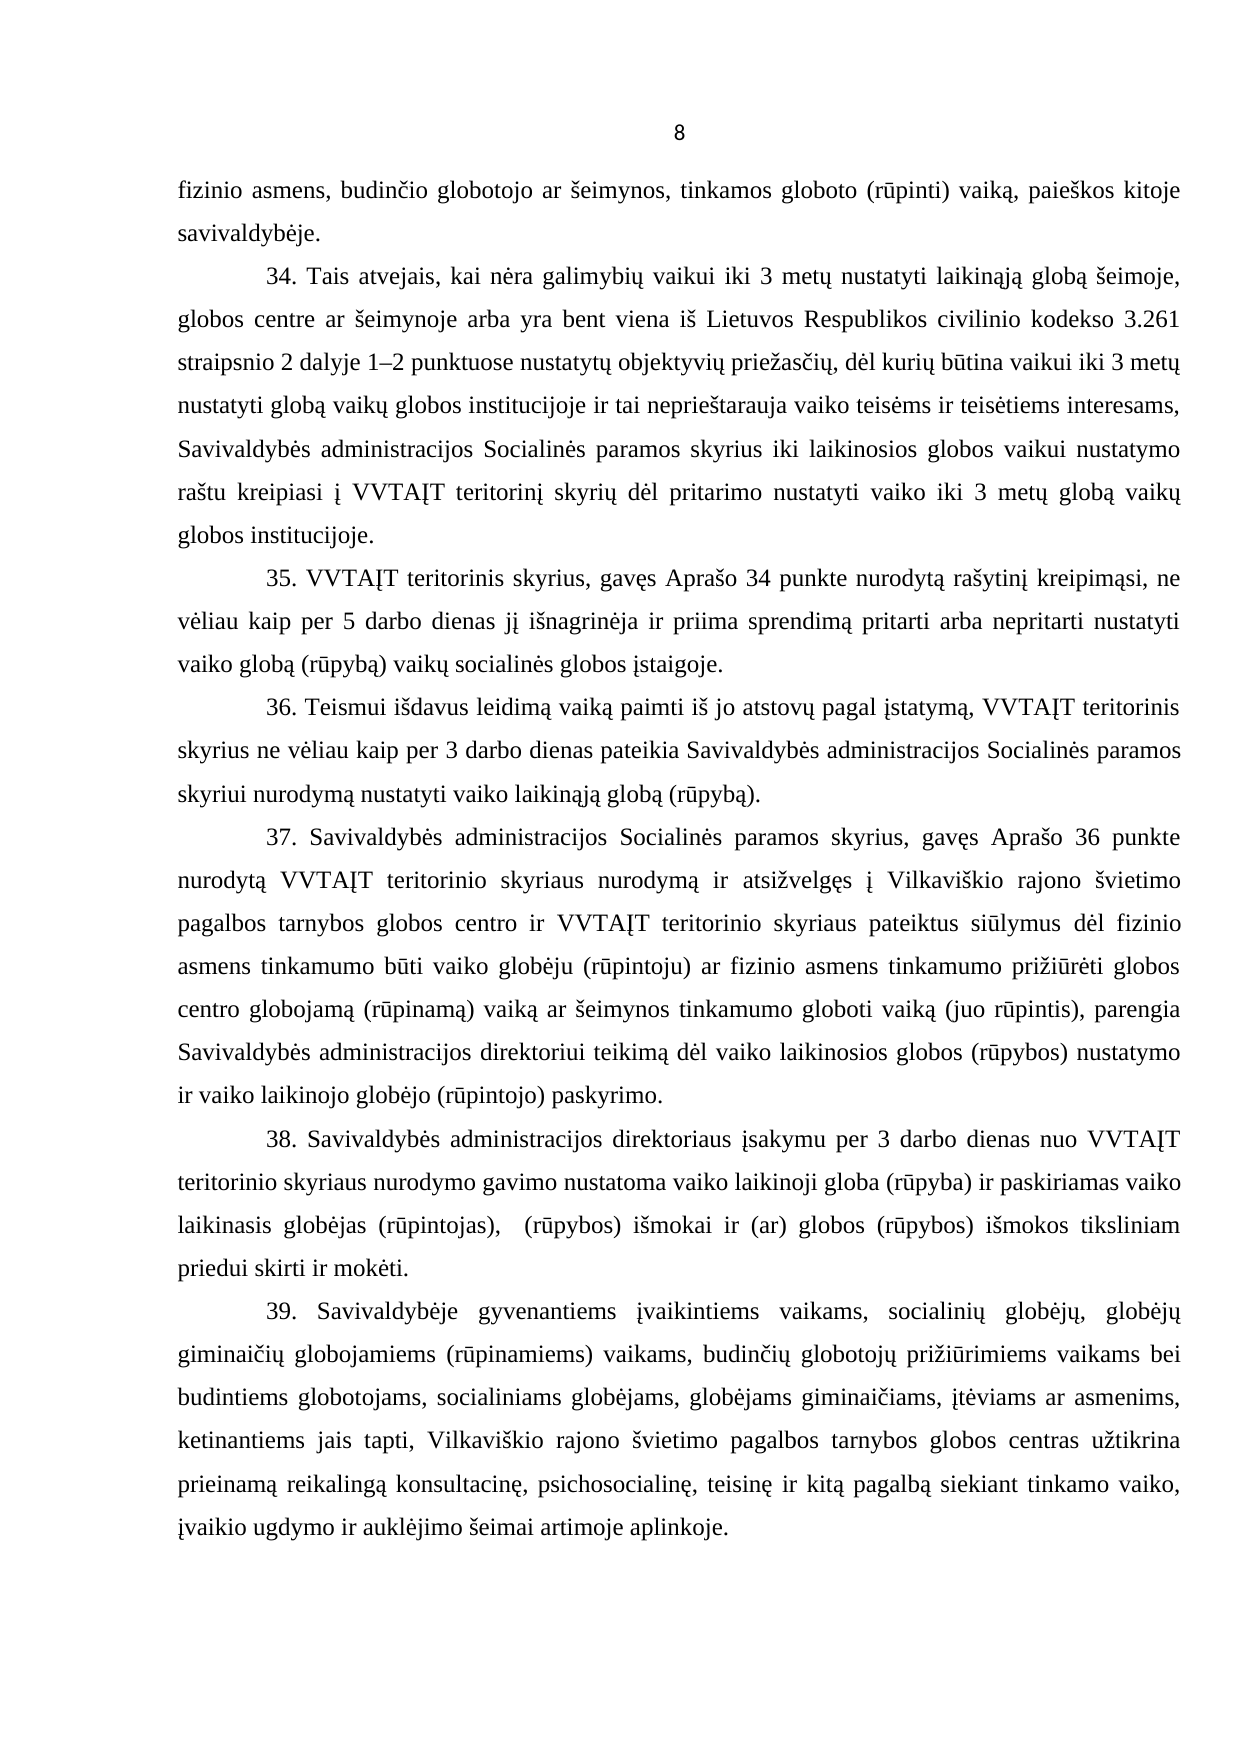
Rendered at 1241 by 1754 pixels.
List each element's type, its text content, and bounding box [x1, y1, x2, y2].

text 37. Savivaldybės administracijos Socialinės paramos skyrius, gavęs Aprašo 36 punkte nurodytą VVTAĮT teritorinio skyriaus nurodymą ir atsižvelgęs į Vilkaviškio rajono švietimo pagalbos tarnybos globos centro ir VVTAĮT teritorinio skyriaus pateiktus siūlymus dėl fizinio asmens tinkamumo būti vaiko globėju (rūpintoju) ar fizinio asmens tinkamumo prižiūrėti globos centro globojamą (rūpinamą) vaiką ar šeimynos tinkamumo globoti vaiką (juo rūpintis), parengia Savivaldybės administracijos direktoriui teikimą dėl vaiko laikinosios globos (rūpybos) nustatymo ir vaiko laikinojo globėjo (rūpintojo) paskyrimo. [177, 822, 1181, 1109]
text 34. Tais atvejais, kai nėra galimybių vaikui iki 3 metų nustatyti laikinąją globą šeimoje, globos centre ar šeimynoje arba yra bent viena iš Lietuvos Respublikos civilinio kodekso 3.261 straipsnio 2 dalyje 1–2 punktuose nustatytų objektyvių priežasčių, dėl kurių būtina vaikui iki 3 metų nustatyti globą vaikų globos institucijoje ir tai neprieštarauja vaiko teisėms ir teisėtiems interesams, Savivaldybės administracijos Socialinės paramos skyrius iki laikinosios globos vaikui nustatymo raštu kreipiasi į VVTAĮT teritorinį skyrių dėl pritarimo nustatyti vaiko iki 3 metų globą vaikų globos institucijoje. [177, 261, 1181, 549]
text 35. VVTAĮT teritorinis skyrius, gavęs Aprašo 34 punkte nurodytą rašytinį kreipimąsi, ne vėliau kaip per 5 darbo dienas jį išnagrinėja ir priima sprendimą pritarti arba nepritarti nustatyti vaiko globą (rūpybą) vaikų socialinės globos įstaigoje. [177, 563, 1181, 678]
text 38. Savivaldybės administracijos direktoriaus įsakymu per 3 darbo dienas nuo VVTAĮT teritorinio skyriaus nurodymo gavimo nustatoma vaiko laikinoji globa (rūpyba) ir paskiriamas vaiko laikinasis globėjas (rūpintojas), (rūpybos) išmokai ir (ar) globos (rūpybos) išmokos tiksliniam priedui skirti ir mokėti. [177, 1124, 1181, 1282]
text 39. Savivaldybėje gyvenantiems įvaikintiems vaikams, socialinių globėjų, globėjų giminaičių globojamiems (rūpinamiems) vaikams, budinčių globotojų prižiūrimiems vaikams bei budintiems globotojams, socialiniams globėjams, globėjams giminaičiams, įtėviams ar asmenims, ketinantiems jais tapti, Vilkaviškio rajono švietimo pagalbos tarnybos globos centras užtikrina prieinamą reikalingą konsultacinę, psichosocialinę, teisinę ir kitą pagalbą siekiant tinkamo vaiko, įvaikio ugdymo ir auklėjimo šeimai artimoje aplinkoje. [177, 1296, 1181, 1541]
text 36. Teismui išdavus leidimą vaiką paimti iš jo atstovų pagal įstatymą, VVTAĮT teritorinis skyrius ne vėliau kaip per 3 darbo dienas pateikia Savivaldybės administracijos Socialinės paramos skyriui nurodymą nustatyti vaiko laikinąją globą (rūpybą). [177, 692, 1181, 807]
text fizinio asmens, budinčio globotojo ar šeimynos, tinkamos globoto (rūpinti) vaiką, paieškos kitoje savivaldybėje. [177, 175, 1181, 247]
